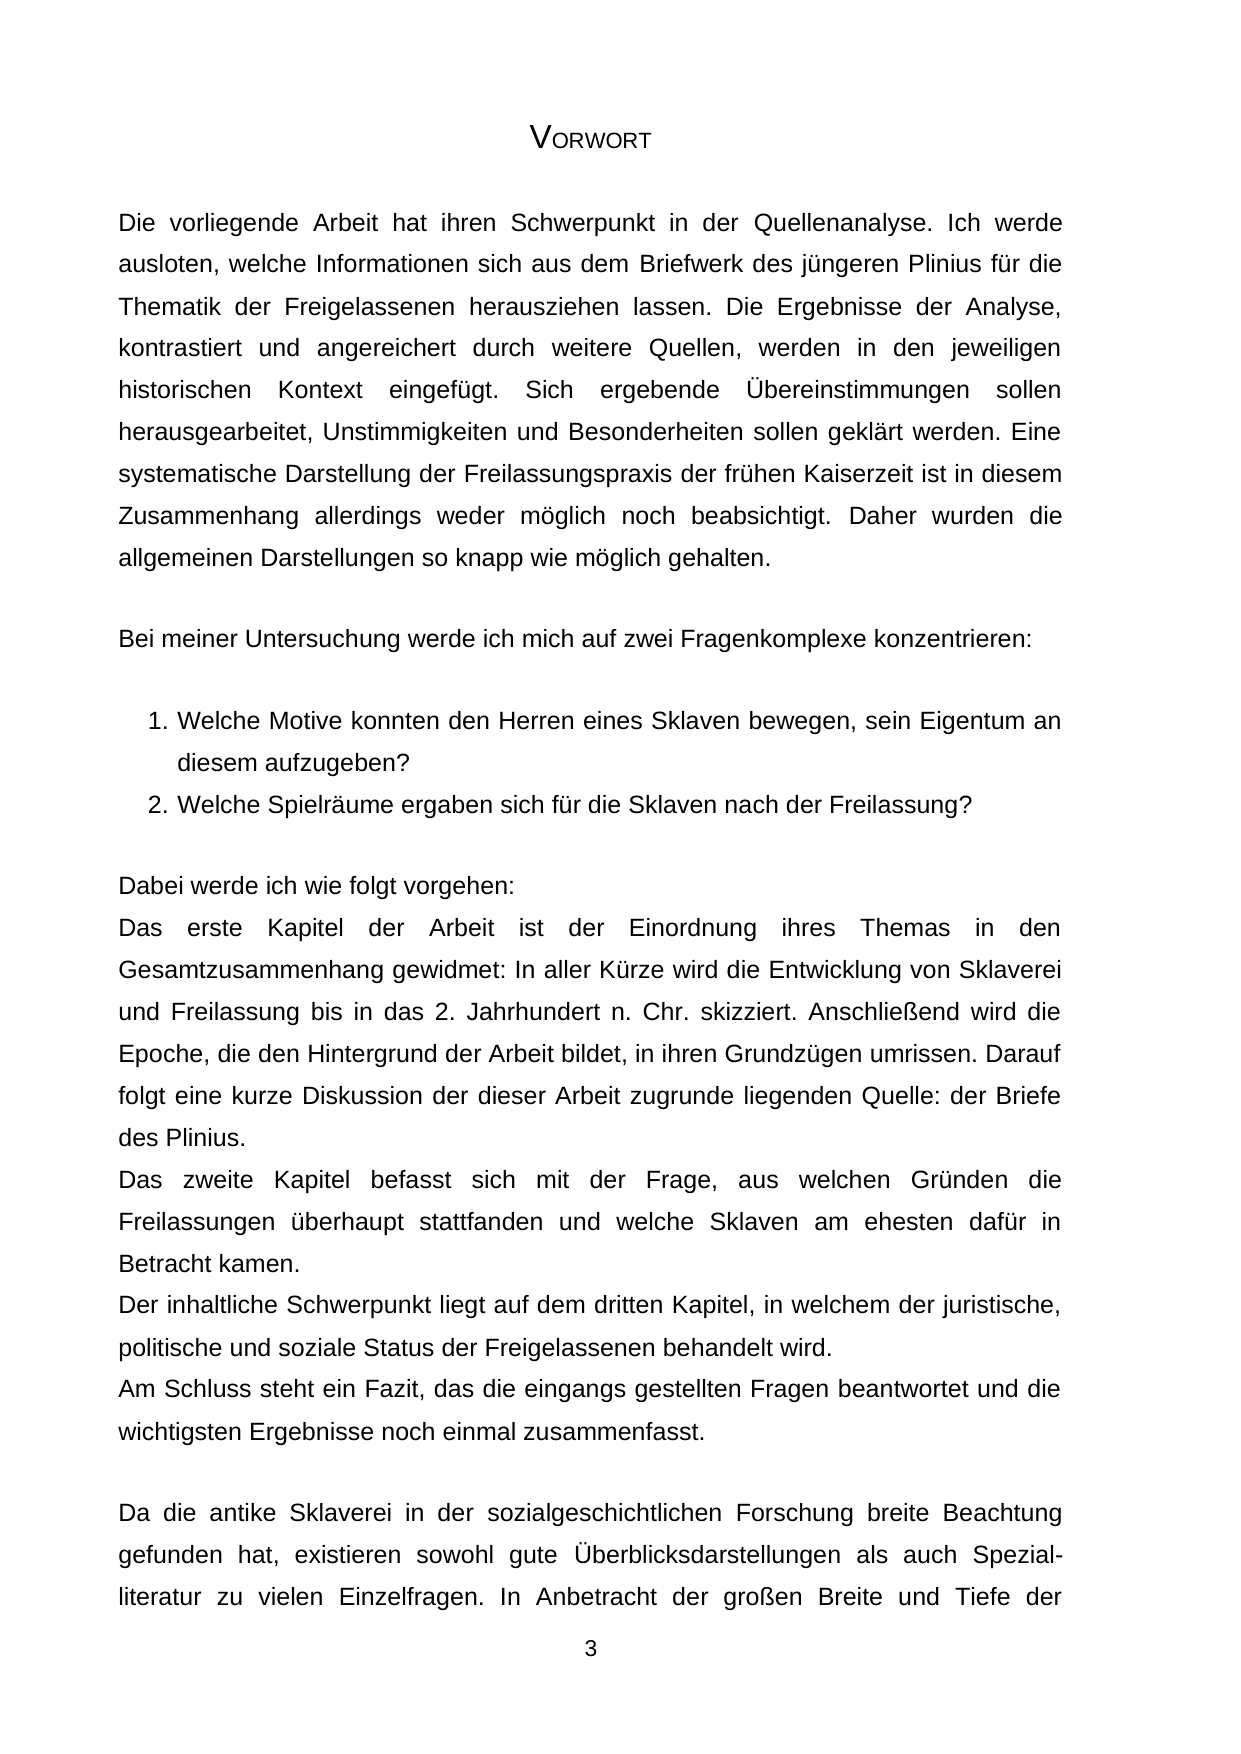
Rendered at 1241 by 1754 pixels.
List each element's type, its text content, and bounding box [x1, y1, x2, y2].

text Bei meiner Untersuchung werde ich mich auf zwei Fragenkomplexe konzentrieren: [118, 625, 1063, 653]
text Da die antike Sklaverei in der sozialgeschichtlichen Forschung breite Beachtung gefunden hat, existieren sowohl gute Überblicksdarstellungen als auch Spezial­literatur zu vielen Einzelfragen. In Anbetracht der großen Breite und Tiefe der [118, 1498, 1063, 1610]
text Dabei werde ich wie folgt vorgehen: Das erste Kapitel der Arbeit ist der Einordnung ihres Themas in den Gesamtzusammenhang gewidmet: In aller Kürze wird die Entwicklung von Sklaverei und Freilassung bis in das 2. Jahrhundert n. Chr. skizziert. Anschließend wird die Epoche, die den Hintergrund der Arbeit bildet, in ihren Grundzügen umrissen. Darauf folgt eine kurze Diskussion der dieser Arbeit zugrunde liegenden Quelle: der Briefe des Plinius. Das zweite Kapitel befasst sich mit der Frage, aus welchen Gründen die Freilassungen überhaupt stattfanden und welche Sklaven am ehesten dafür in Betracht kamen. Der inhaltliche Schwerpunkt liegt auf dem dritten Kapitel, in welchem der juristische, politische und soziale Status der Freigelassenen behandelt wird. Am Schluss steht ein Fazit, das die eingangs gestellten Fragen beantwortet und die wichtigsten Ergebnisse noch einmal zusammenfasst. [118, 871, 1063, 1445]
list Welche Spielräume ergaben sich für die Sklaven nach der Freilassung? [118, 790, 1063, 818]
subtitle Vorwort [118, 118, 1063, 155]
text Die vorliegende Arbeit hat ihren Schwerpunkt in der Quellenanalyse. Ich werde ausloten, welche Informationen sich aus dem Briefwerk des jüngeren Plinius für die Thematik der Freigelassenen herausziehen lassen. Die Ergebnisse der Analyse, kontrastiert und angereichert durch weitere Quellen, werden in den jeweiligen historischen Kontext eingefügt. Sich ergebende Übereinstimmungen sollen herausgearbeitet, Unstimmigkeiten und Besonderheiten sollen geklärt werden. Eine systematische Darstellung der Freilassungspraxis der frühen Kaiserzeit ist in diesem Zusammenhang allerdings weder möglich noch beabsichtigt. Daher wurden die allgemeinen Darstellungen so knapp wie möglich gehalten. [118, 208, 1063, 572]
list Welche Motive konnten den Herren eines Sklaven bewegen, sein Eigentum an diesem aufzugeben? [118, 706, 1063, 776]
